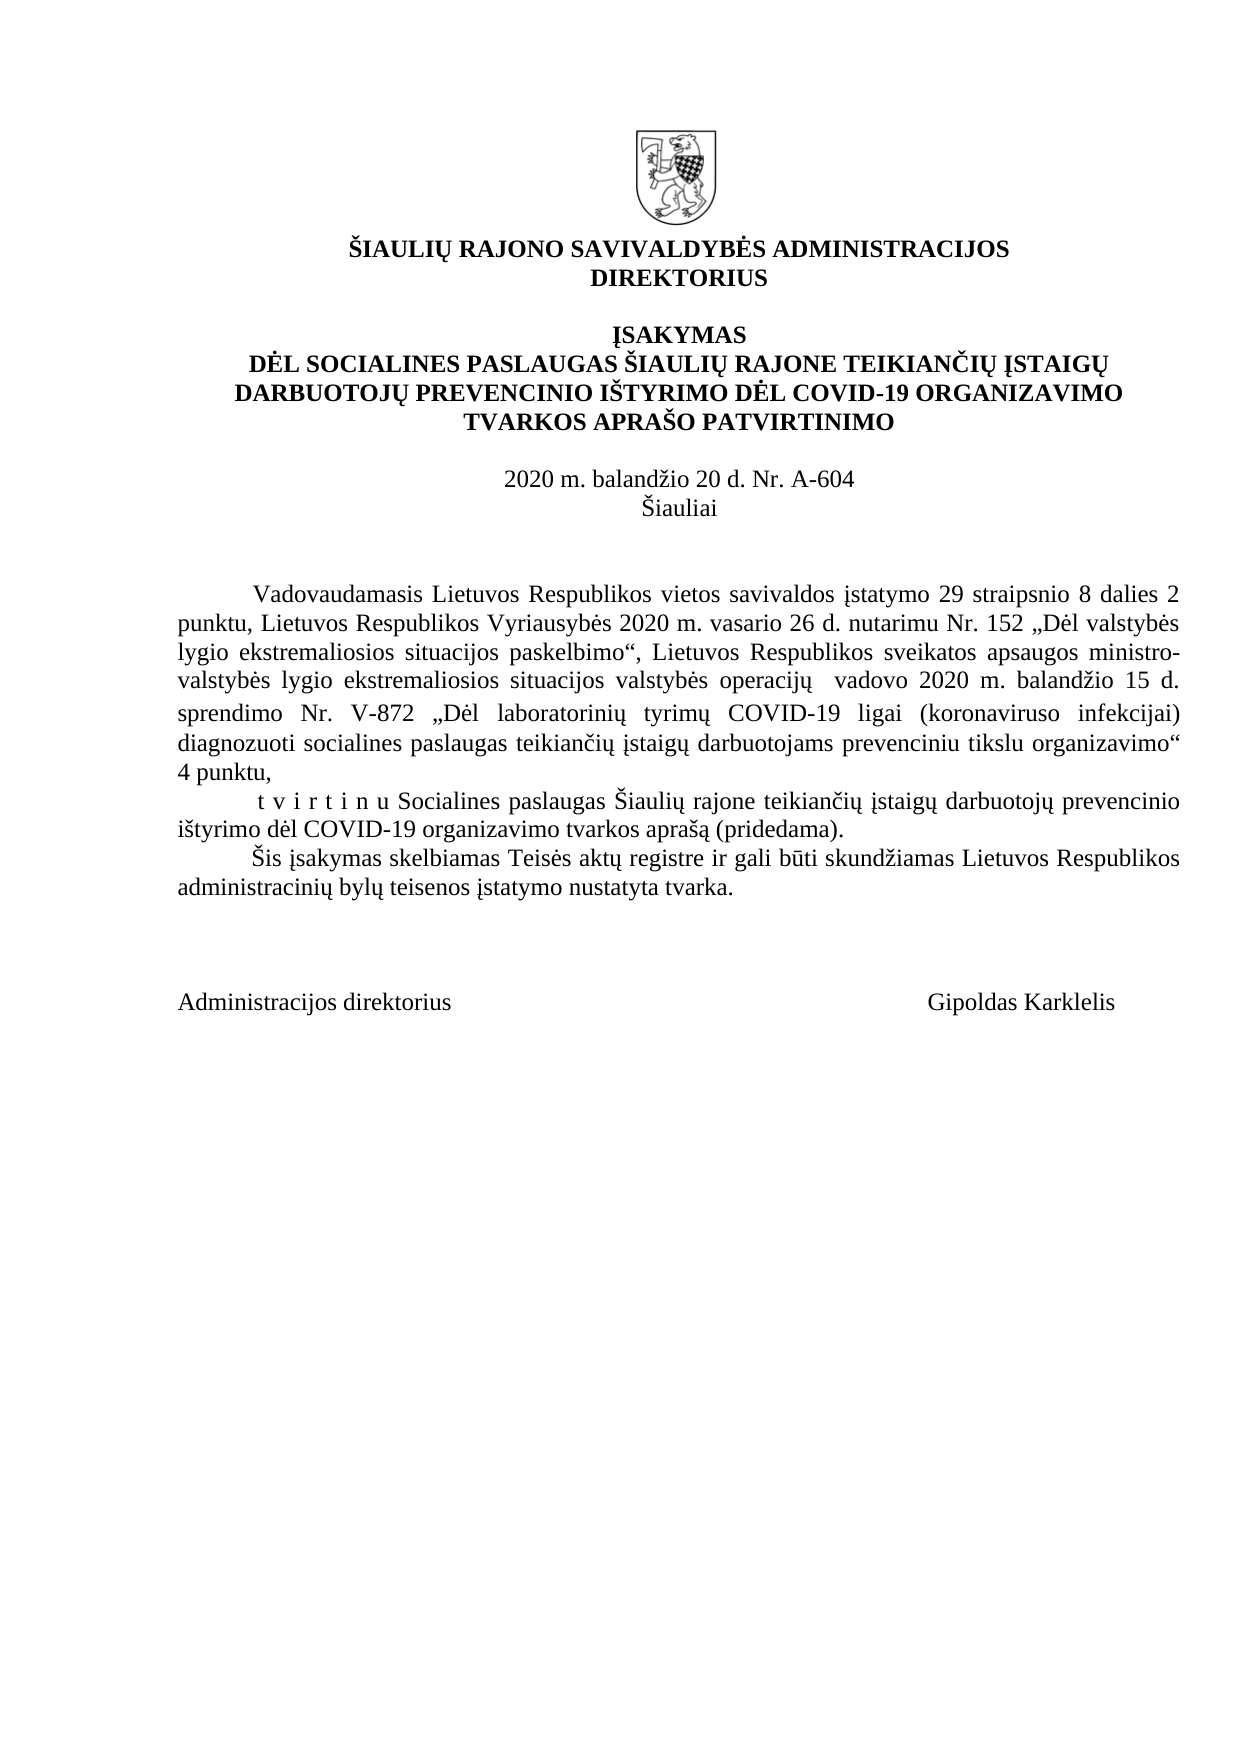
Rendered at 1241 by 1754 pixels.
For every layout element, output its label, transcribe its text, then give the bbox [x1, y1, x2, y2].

text DIREKTORIUS [177, 263, 1181, 292]
text DĖL SOCIALINES PASLAUGAS ŠIAULIŲ RAJONE TEIKIANČIŲ ĮSTAIGŲ DARBUOTOJŲ PREVENCINIO IŠTYRIMO DĖL COVID-19 ORGANIZAVIMO TVARKOS APRAŠO PATVIRTINIMO [177, 349, 1181, 435]
text Administracijos direktorius Gipoldas Karklelis [177, 987, 1181, 1016]
text 2020 m. balandžio 20 d. Nr. A-604 [177, 464, 1181, 493]
text t v i r t i n u Socialines paslaugas Šiaulių rajone teikiančių įstaigų darbuotojų prevencinio ištyrimo dėl COVID-19 organizavimo tvarkos aprašą (pridedama). [177, 786, 1181, 843]
text Šiauliai [177, 493, 1181, 522]
text Vadovaudamasis Lietuvos Respublikos vietos savivaldos įstatymo 29 straipsnio 8 dalies 2 punktu, Lietuvos Respublikos Vyriausybės 2020 m. vasario 26 d. nutarimu Nr. 152 „Dėl valstybės lygio ekstremaliosios situacijos paskelbimo“, Lietuvos Respublikos sveikatos apsaugos ministro-valstybės lygio ekstremaliosios situacijos valstybės operacijų vadovo 2020 m. balandžio 15 d. sprendimo Nr. V-872 „Dėl laboratorinių tyrimų COVID-19 ligai (koronaviruso infekcijai) diagnozuoti socialines paslaugas teikiančių įstaigų darbuotojams prevenciniu tikslu organizavimo“ 4 punktu, [177, 579, 1181, 786]
text Šis įsakymas skelbiamas Teisės aktų registre ir gali būti skundžiamas Lietuvos Respublikos administracinių bylų teisenos įstatymo nustatyta tvarka. [177, 843, 1181, 901]
text ŠIAULIŲ RAJONO SAVIVALDYBĖS ADMINISTRACIJOS [177, 234, 1181, 263]
text ĮSAKYMAS [177, 320, 1181, 349]
